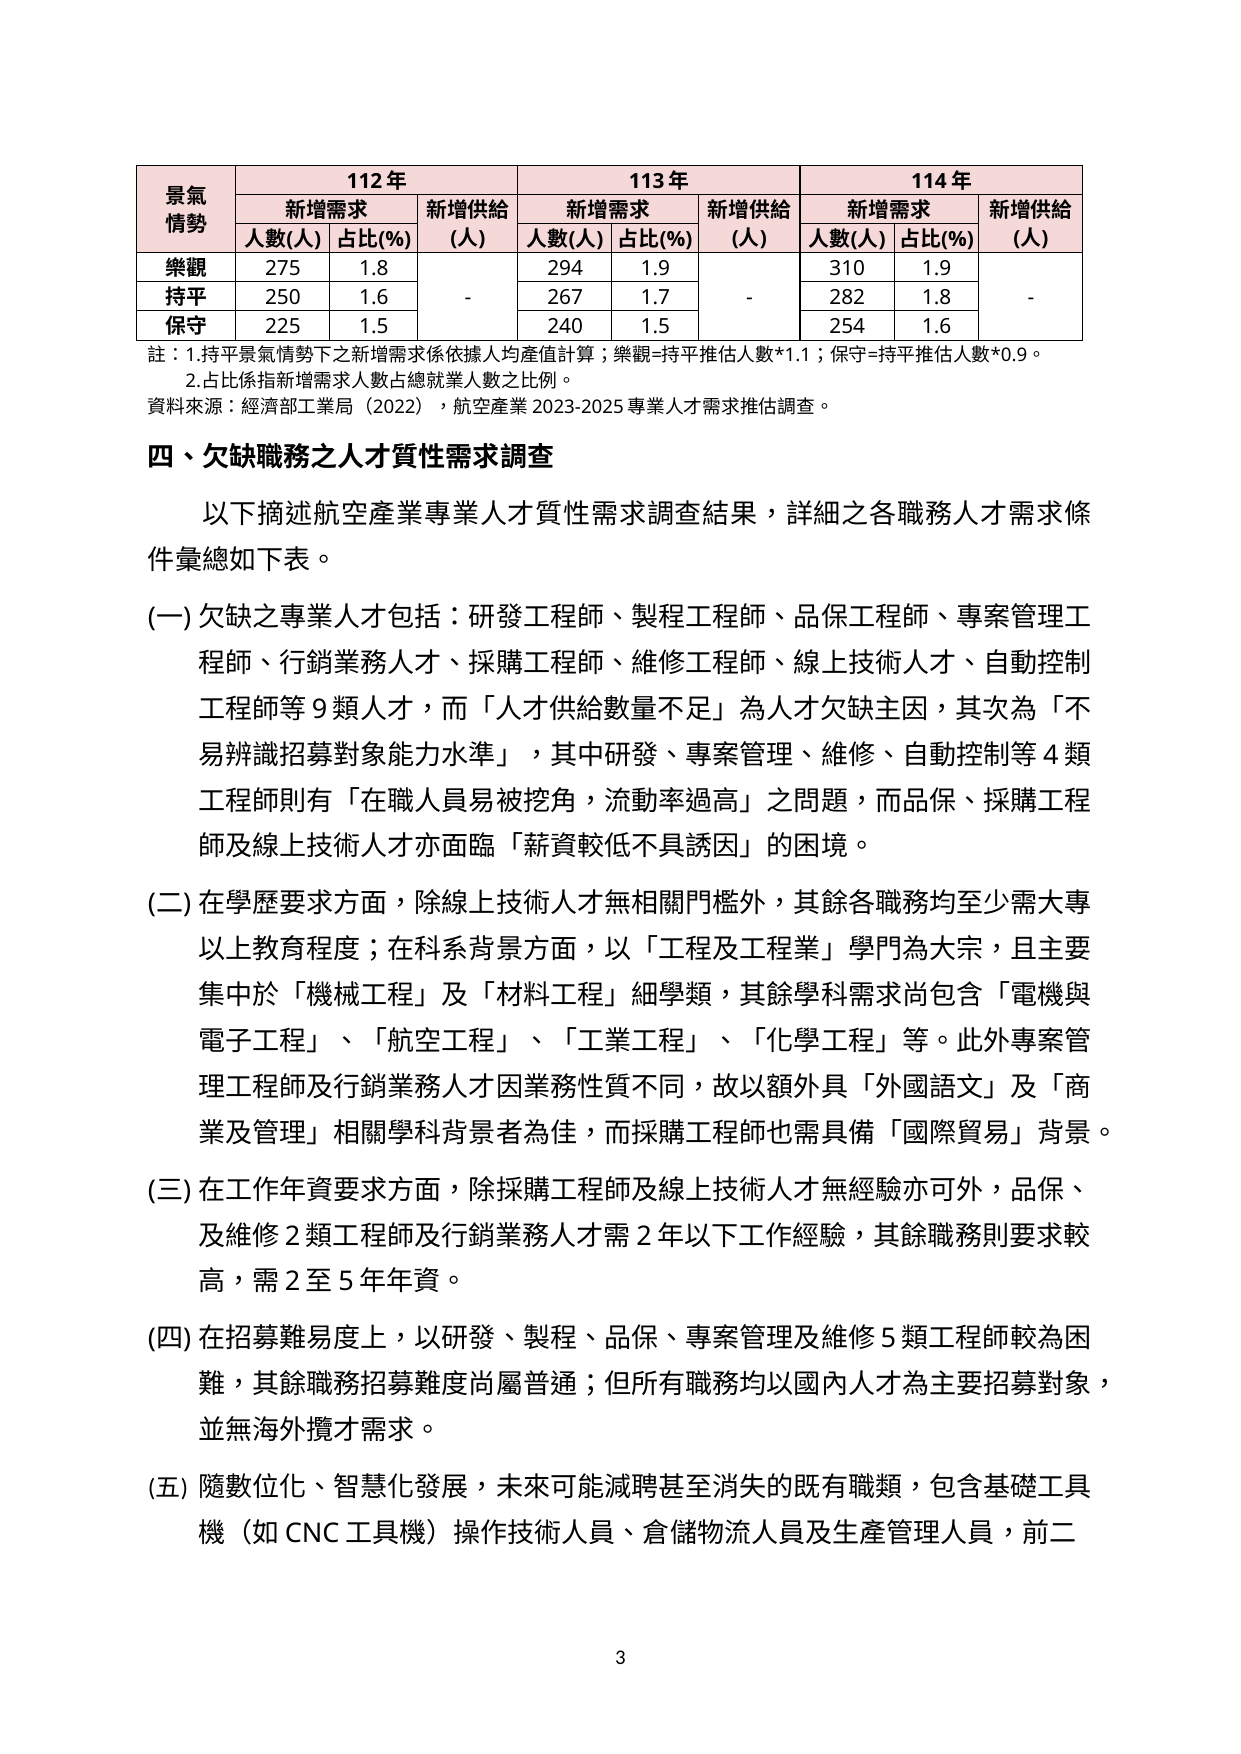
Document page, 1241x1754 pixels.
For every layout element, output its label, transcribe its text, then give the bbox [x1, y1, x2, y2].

table_cell 254 [801, 311, 894, 339]
table_cell 310 [801, 253, 894, 281]
list 在工作年資要求方面，除採購工程師及線上技術人才無經驗亦可外，品保、及維修2類工程師及行銷業務人才需2年以下工作經驗，其餘職務則要求較高，需2至5年年資。 [148, 1162, 1092, 1300]
table_cell 1.8 [330, 253, 417, 281]
table_header 113年 [518, 166, 799, 194]
table_cell 新增供給(人) [699, 195, 799, 252]
table_cell 人數(人) [518, 224, 611, 252]
table_cell 新增需求 [236, 195, 417, 223]
table_cell 275 [236, 253, 329, 281]
text 以下摘述航空產業專業人才質性需求調查結果，詳細之各職務人才需求條件彙總如下表。 [148, 487, 1092, 579]
table_cell 1.7 [612, 282, 698, 310]
table_cell - [979, 253, 1082, 339]
list 在招募難易度上，以研發、製程、品保、專案管理及維修5類工程師較為困難，其餘職務招募難度尚屬普通；但所有職務均以國內人才為主要招募對象，並無海外攬才需求。 [148, 1311, 1092, 1449]
table_cell 1.6 [330, 282, 417, 310]
list 在學歷要求方面，除線上技術人才無相關門檻外，其餘各職務均至少需大專以上教育程度；在科系背景方面，以「工程及工程業」學門為大宗，且主要集中於「機械工程」及「材料工程」細學類，其餘學科需求尚包含「電機與電子工程」、「航空工程」、「工業工程」、「化學工程」等。此外專案管理工程師及行銷業務人才因業務性質不同，故以額外具「外國語文」及「商業及管理」相關學科背景者為佳，而採購工程師也需具備「國際貿易」背景。 [148, 876, 1092, 1151]
table_cell 1.9 [895, 253, 978, 281]
list 資料來源：經濟部工業局（2022），航空產業2023-2025專業人才需求推估調查。 [148, 393, 1092, 419]
table_cell 占比(%) [612, 224, 698, 252]
list 隨數位化、智慧化發展，未來可能減聘甚至消失的既有職類，包含基礎工具機（如CNC工具機）操作技術人員、倉儲物流人員及生產管理人員，前二 [148, 1460, 1092, 1552]
table_cell 1.5 [612, 311, 698, 339]
table_cell 新增需求 [518, 195, 698, 223]
table_header 景氣 情勢 [137, 166, 235, 252]
table_cell - [699, 253, 799, 339]
table_cell 人數(人) [236, 224, 329, 252]
table_cell 占比(%) [895, 224, 978, 252]
table_cell 1.6 [895, 311, 978, 339]
table_cell 1.8 [895, 282, 978, 310]
table_cell 保守 [137, 311, 235, 339]
table_header 112年 [236, 166, 517, 194]
table_cell 新增供給(人) [979, 195, 1082, 252]
table_cell 225 [236, 311, 329, 339]
table_cell 持平 [137, 282, 235, 310]
list 欠缺之專業人才包括：研發工程師、製程工程師、品保工程師、專案管理工程師、行銷業務人才、採購工程師、維修工程師、線上技術人才、自動控制工程師等9類人才，而「人才供給數量不足」為人才欠缺主因，其次為「不易辨識招募對象能力水準」，其中研發、專案管理、維修、自動控制等4類工程師則有「在職人員易被挖角，流動率過高」之問題，而品保、採購工程師及線上技術人才亦面臨「薪資較低不具誘因」的困境。 [148, 590, 1092, 865]
table_cell 占比(%) [330, 224, 417, 252]
table_cell 1.5 [330, 311, 417, 339]
table_cell 新增供給(人) [418, 195, 517, 252]
table_cell 240 [518, 311, 611, 339]
table_cell 250 [236, 282, 329, 310]
text 四、欠缺職務之人才質性需求調查 [148, 430, 1092, 476]
table_cell - [418, 253, 517, 339]
table_cell 新增需求 [801, 195, 978, 223]
table_cell 267 [518, 282, 611, 310]
table_cell 294 [518, 253, 611, 281]
table_cell 人數(人) [801, 224, 894, 252]
table_cell 1.9 [612, 253, 698, 281]
table_cell 282 [801, 282, 894, 310]
list 註：1.持平景氣情勢下之新增需求係依據人均產值計算；樂觀=持平推估人數*1.1；保守=持平推估人數*0.9。 [148, 341, 1092, 367]
table_cell 樂觀 [137, 253, 235, 281]
list 2.占比係指新增需求人數占總就業人數之比例。 [185, 367, 1092, 393]
table_header 114年 [801, 166, 1082, 194]
